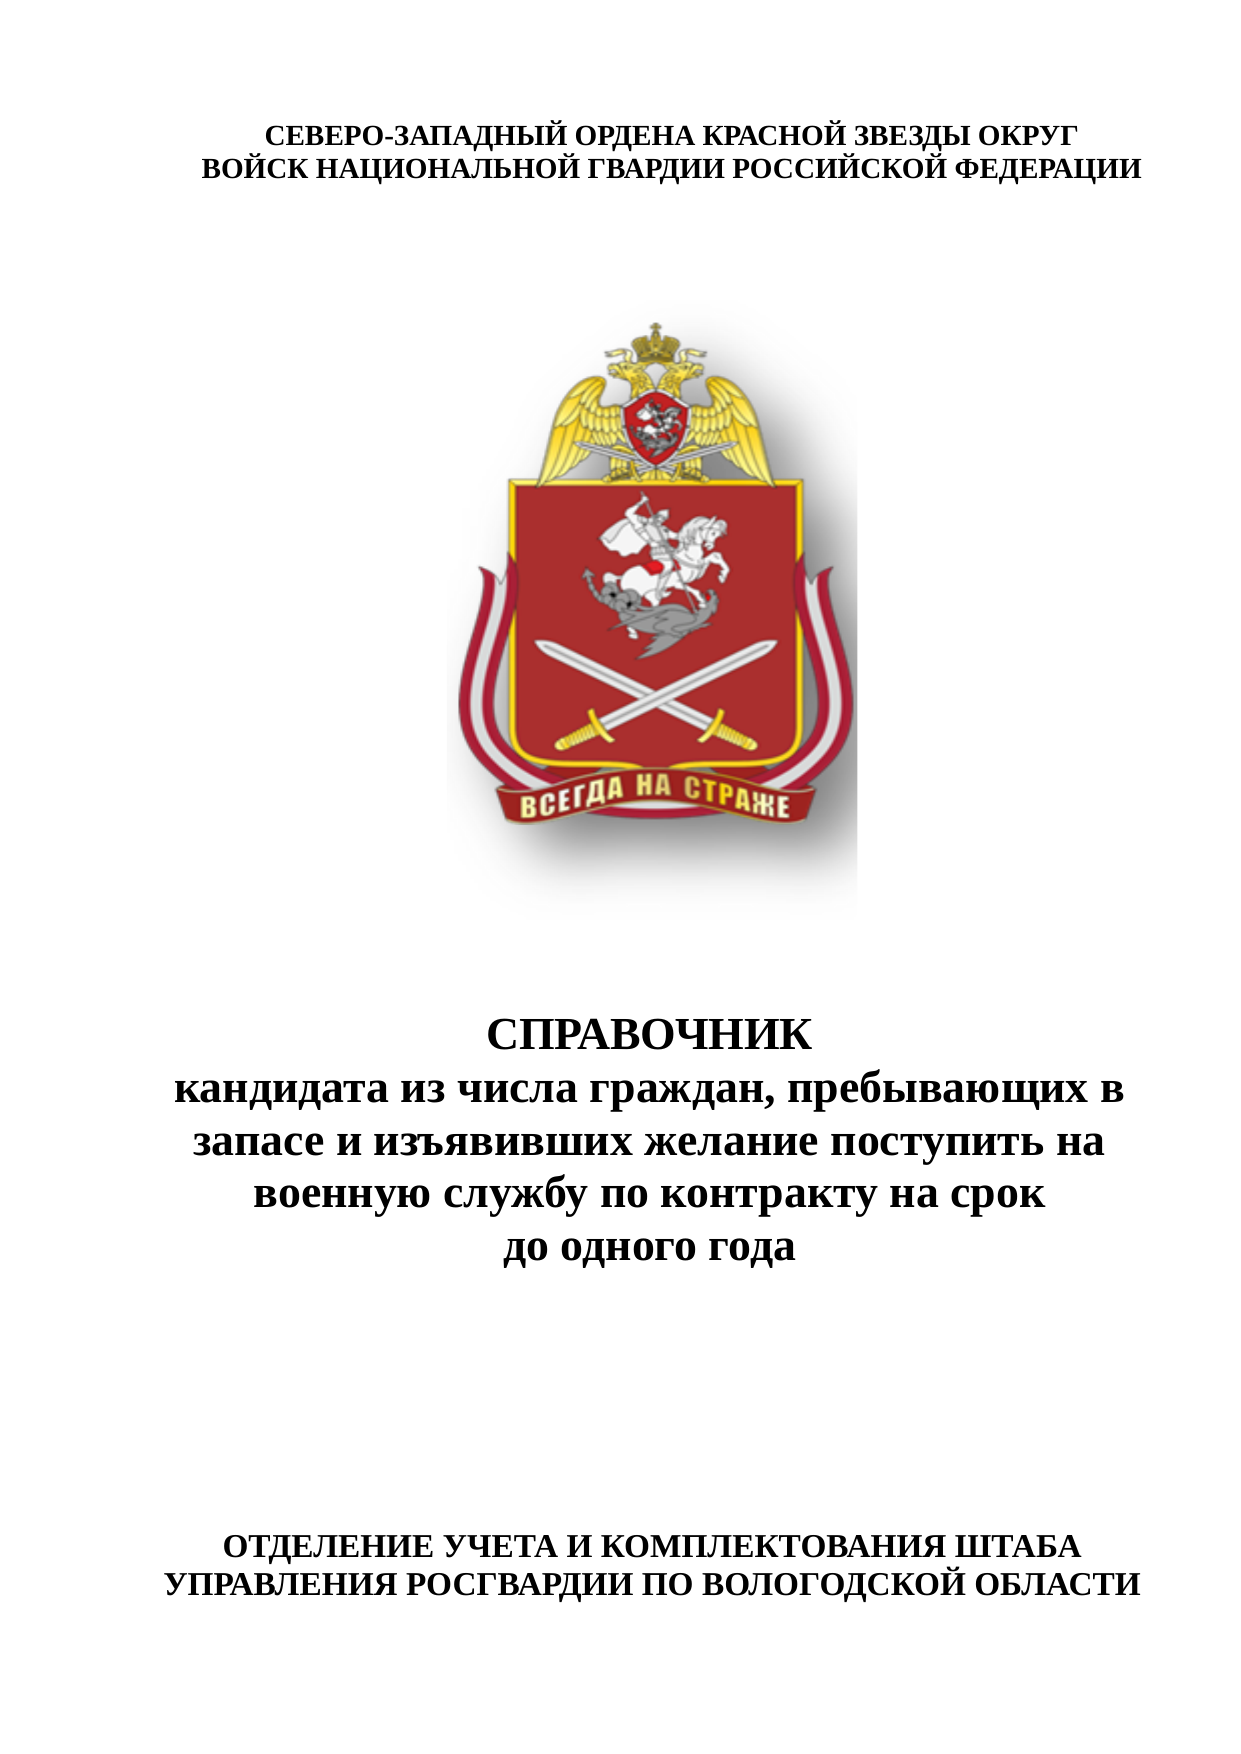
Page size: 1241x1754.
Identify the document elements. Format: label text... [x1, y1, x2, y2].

picture [446, 300, 858, 920]
text СЕВЕРО-ЗАПАДНЫЙ ОРДЕНА КРАСНОЙ ЗВЕЗДЫ ОКРУГ [118, 118, 1225, 152]
text ВОЙСК НАЦИОНАЛЬНОЙ ГВАРДИИ РОССИЙСКОЙ ФЕДЕРАЦИИ [118, 152, 1225, 185]
text кандидата из числа граждан, пребывающих в запасе и изъявивших желание поступить на военную службу по контракту на срок [118, 1060, 1181, 1218]
text до одного года [118, 1218, 1181, 1271]
text ОТДЕЛЕНИЕ УЧЕТА И КОМПЛЕКТОВАНИЯ ШТАБА УПРАВЛЕНИЯ РОСГВАРДИИ ПО ВОЛОГОДСКОЙ ОБЛАСТИ [118, 1526, 1186, 1602]
text СПРАВОЧНИК [118, 1007, 1181, 1060]
